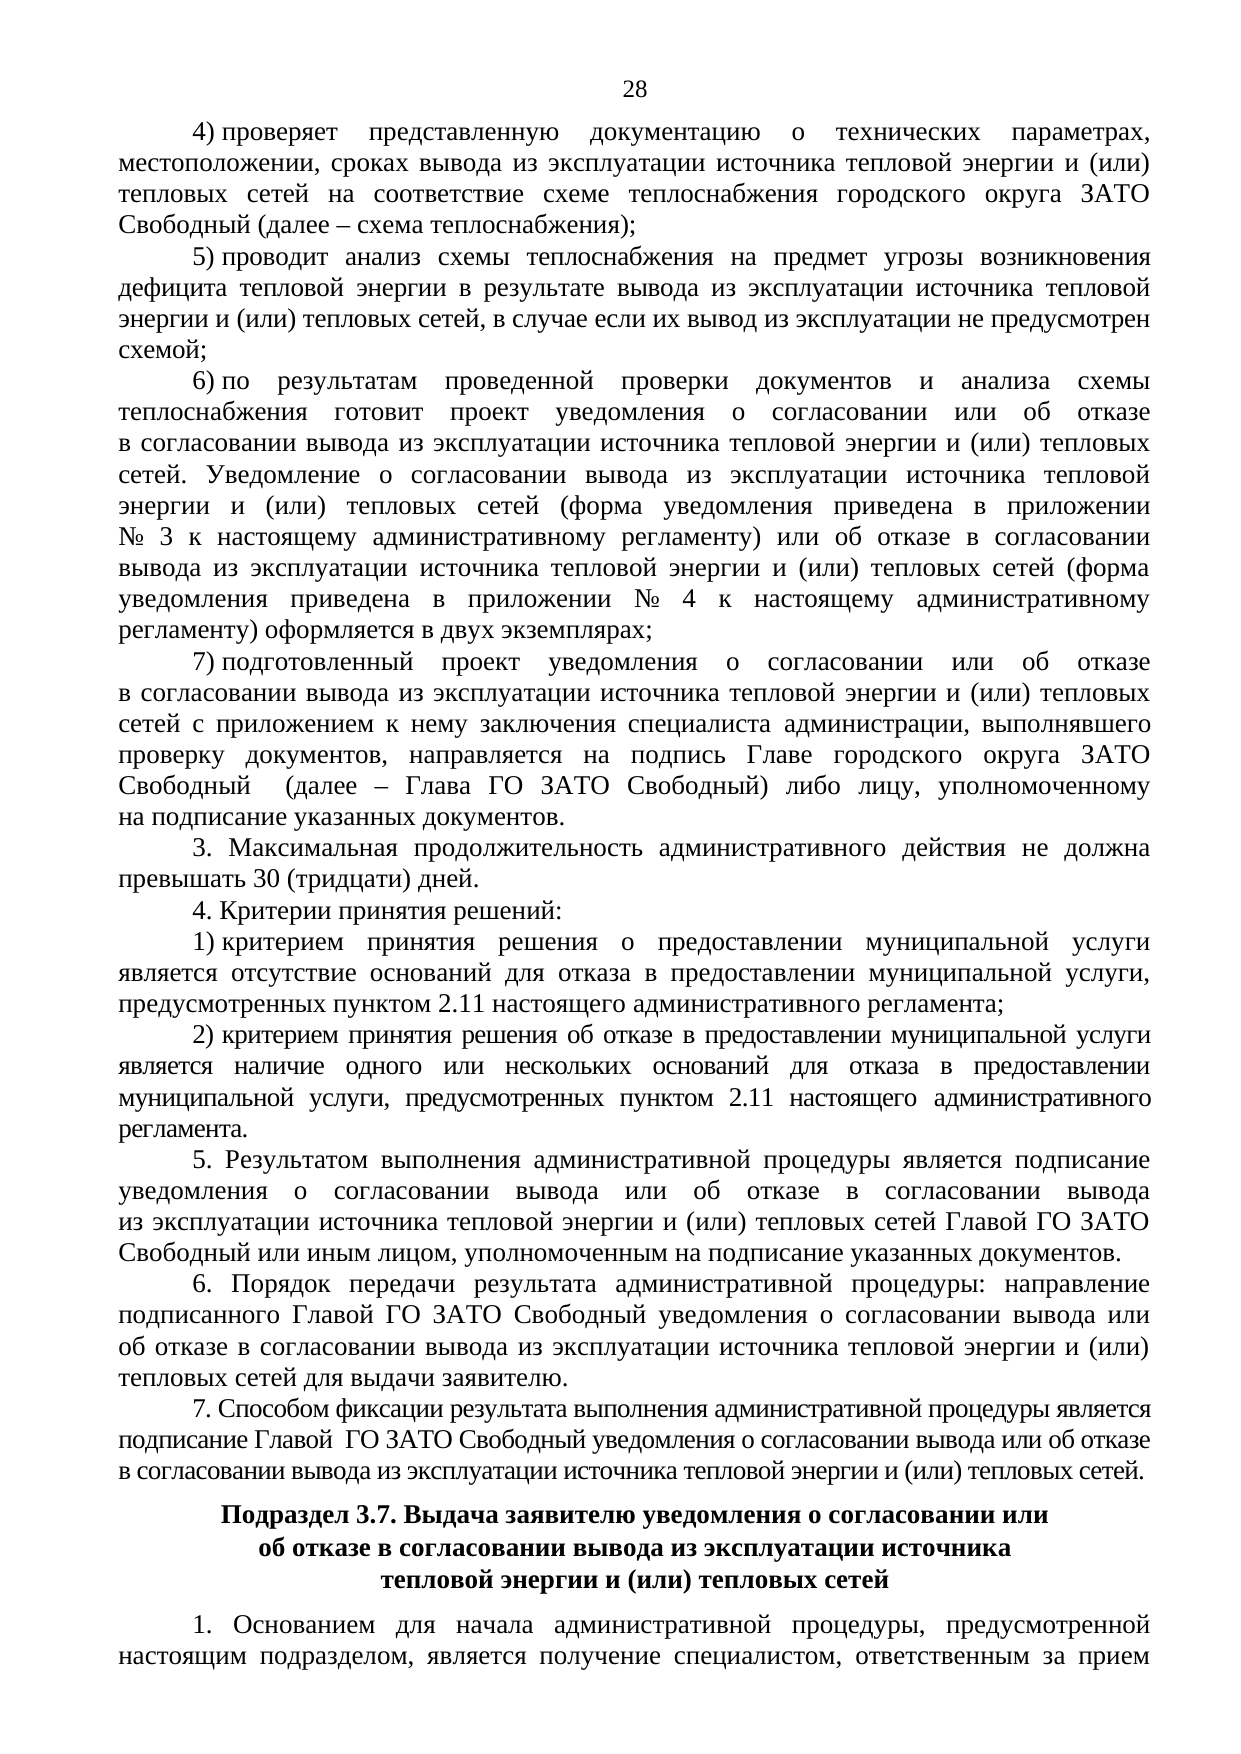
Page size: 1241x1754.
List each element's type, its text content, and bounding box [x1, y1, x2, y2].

list критерием принятия решения о предоставлении муниципальной услуги является отсутствие оснований для отказа в предоставлении муниципальной услуги, предусмотренных пунктом 2.11 настоящего административного регламента; [118, 925, 1152, 1018]
list подготовленный проект уведомления о согласовании или об отказе в согласовании вывода из эксплуатации источника тепловой энергии и (или) тепловых сетей с приложением к нему заключения специалиста администрации, выполнявшего проверку документов, направляется на подпись Главе городского округа ЗАТО Свободный (далее – Глава ГО ЗАТО Свободный) либо лицу, уполномоченному на подписание указанных документов. [118, 644, 1152, 831]
list критерием принятия решения об отказе в предоставлении муниципальной услуги является наличие одного или нескольких оснований для отказа в предоставлении муниципальной услуги, предусмотренных пунктом 2.11 настоящего административного регламента. [118, 1018, 1152, 1143]
text 5. Результатом выполнения административной процедуры является подписание уведомления о согласовании вывода или об отказе в согласовании вывода из эксплуатации источника тепловой энергии и (или) тепловых сетей Главой ГО ЗАТО Свободный или иным лицом, уполномоченным на подписание указанных документов. [118, 1143, 1152, 1267]
text 1. Основанием для начала административной процедуры, предусмотренной настоящим подразделом, является получение специалистом, ответственным за прием [118, 1608, 1152, 1671]
text 6. Порядок передачи результата административной процедуры: направление подписанного Главой ГО ЗАТО Свободный уведомления о согласовании вывода или об отказе в согласовании вывода из эксплуатации источника тепловой энергии и (или) тепловых сетей для выдачи заявителю. [118, 1267, 1152, 1392]
list проводит анализ схемы теплоснабжения на предмет угрозы возникновения дефицита тепловой энергии в результате вывода из эксплуатации источника тепловой энергии и (или) тепловых сетей, в случае если их вывод из эксплуатации не предусмотрен схемой; [118, 240, 1152, 364]
text 3. Максимальная продолжительность административного действия не должна превышать 30 (тридцати) дней. [118, 831, 1152, 894]
list по результатам проведенной проверки документов и анализа схемы теплоснабжения готовит проект уведомления о согласовании или об отказе в согласовании вывода из эксплуатации источника тепловой энергии и (или) тепловых сетей. Уведомление о согласовании вывода из эксплуатации источника тепловой энергии и (или) тепловых сетей (форма уведомления приведена в приложении № 3 к настоящему административному регламенту) или об отказе в согласовании вывода из эксплуатации источника тепловой энергии и (или) тепловых сетей (форма уведомления приведена в приложении № 4 к настоящему административному регламенту) оформляется в двух экземплярах; [118, 364, 1152, 644]
list проверяет представленную документацию о технических параметрах, местоположении, сроках вывода из эксплуатации источника тепловой энергии и (или) тепловых сетей на соответствие схеме теплоснабжения городского округа ЗАТО Свободный (далее – схема теплоснабжения); [118, 115, 1152, 240]
text 7. Способом фиксации результата выполнения административной процедуры является подписание Главой ГО ЗАТО Свободный уведомления о согласовании вывода или об отказе в согласовании вывода из эксплуатации источника тепловой энергии и (или) тепловых сетей. [118, 1392, 1152, 1486]
subtitle Подраздел 3.7. Выдача заявителю уведомления о согласовании или об отказе в согласовании вывода из эксплуатации источника тепловой энергии и (или) тепловых сетей [118, 1498, 1152, 1594]
text 4. Критерии принятия решений: [118, 894, 1152, 925]
